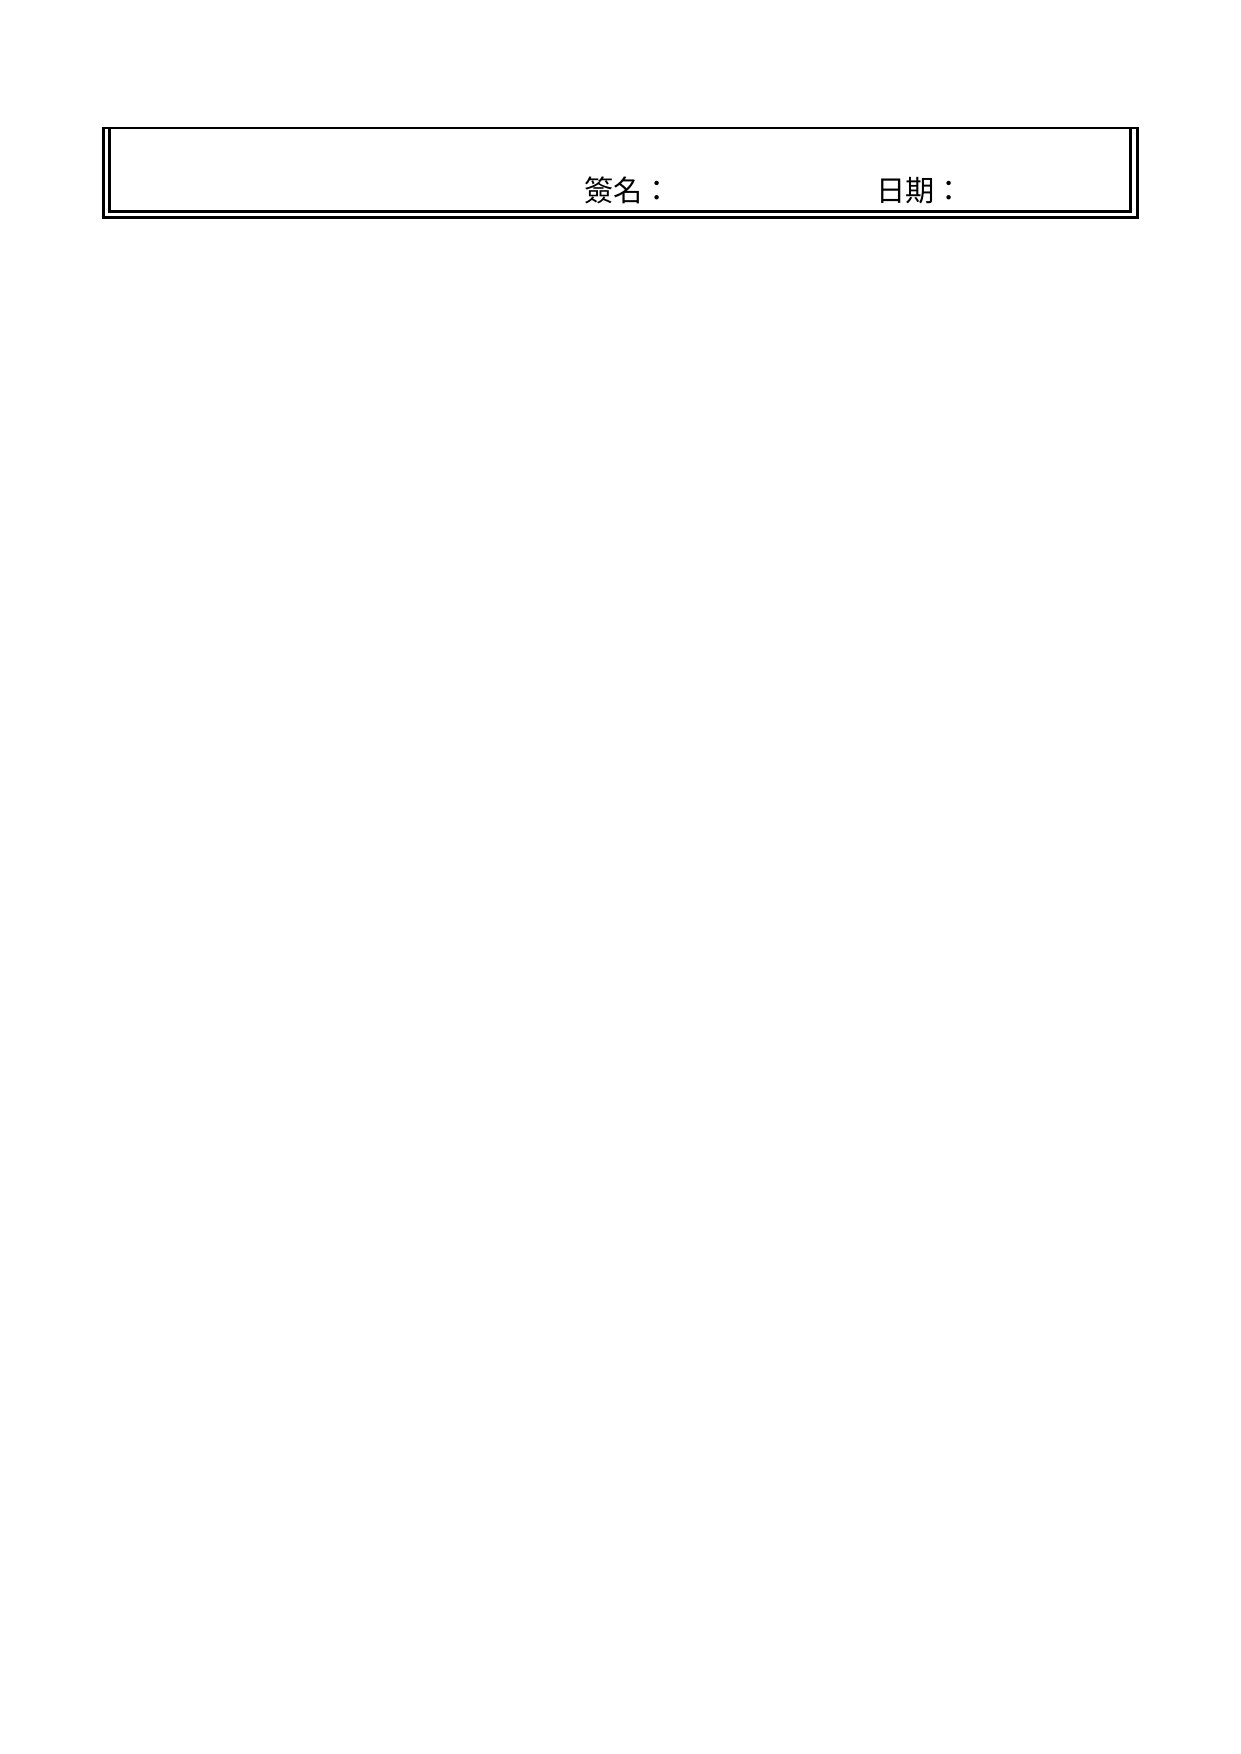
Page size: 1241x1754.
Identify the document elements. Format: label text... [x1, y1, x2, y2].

table_cell 簽名： 日期： [111, 129, 1129, 210]
